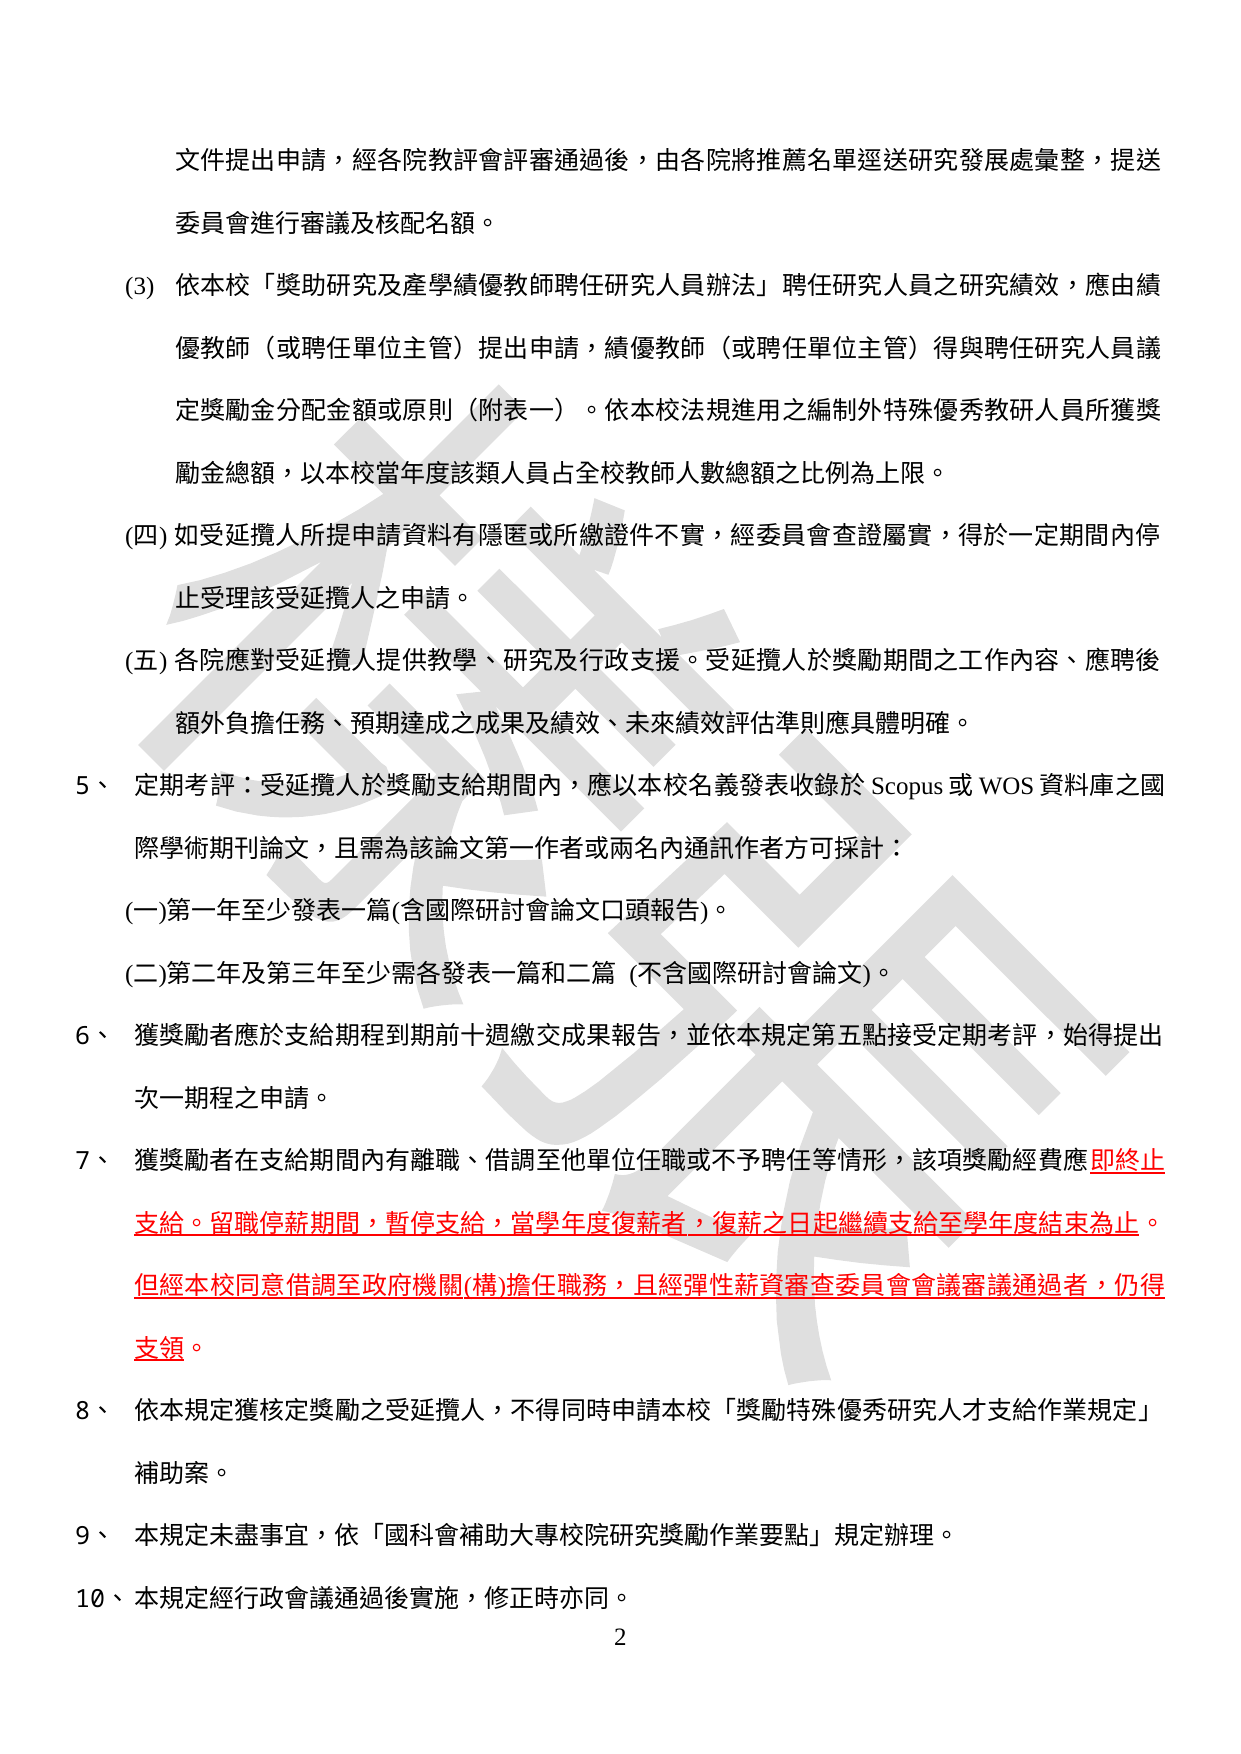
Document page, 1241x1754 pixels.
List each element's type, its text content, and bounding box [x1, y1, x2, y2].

text (一)第一年至少發表一篇(含國際研討會論文口頭報告)。 [818, 867, 1165, 930]
text (五) 各院應對受延攬人提供教學、研究及行政支援。受延攬人於獎勵期間之工作內容、應聘後額外負擔任務、預期達成之成果及績效、未來績效評估準則應具體明確。 [125, 617, 265, 742]
list 獲獎勵者應於支給期程到期前十週繳交成果報告，並依本規定第五點接受定期考評，始得提出次一期程之申請。 [75, 992, 682, 1117]
text (四) 如受延攬人所提申請資料有隱匿或所繳證件不實，經委員會查證屬實，得於一定期間內停止受理該受延攬人之申請。 [125, 492, 382, 617]
list 獲獎勵者在支給期間內有離職、借調至他單位任職或不予聘任等情形，該項獎勵經費應即終止支給。留職停薪期間，暫停支給，當學年度復薪者，復薪之日起繼續支給至學年度結束為止。但經本校同意借調至政府機關(構)擔任職務，且經彈性薪資審查委員會會議審議通過者，仍得支領。 [669, 1117, 810, 1234]
text (四) 如受延攬人所提申請資料有隱匿或所繳證件不實，經委員會查證屬實，得於一定期間內停止受理該受延攬人之申請。 [374, 492, 1165, 617]
list 獲獎勵者應於支給期程到期前十週繳交成果報告，並依本規定第五點接受定期考評，始得提出次一期程之申請。 [818, 1045, 932, 1117]
text (二)第二年及第三年至少需各發表一篇和二篇 (不含國際研討會論文)。 [1009, 930, 1165, 992]
list 定期考評：受延攬人於獎勵支給期間內，應以本校名義發表收錄於Scopus或WOS資料庫之國際學術期刊論文，且需為該論文第一作者或兩名內通訊作者方可採計： [449, 742, 858, 867]
list 獲獎勵者應於支給期程到期前十週繳交成果報告，並依本規定第五點接受定期考評，始得提出次一期程之申請。 [873, 992, 1165, 1117]
list 依本校「奬助研究及產學績優教師聘任研究人員辦法」聘任研究人員之研究績效，應由績優教師（或聘任單位主管）提出申請，績優教師（或聘任單位主管）得與聘任研究人員議定獎勵金分配金額或原則（附表一）。依本校法規進用之編制外特殊優秀教研人員所獲獎勵金總額，以本校當年度該類人員占全校教師人數總額之比例為上限。 [125, 242, 1165, 492]
text (二)第二年及第三年至少需各發表一篇和二篇 (不含國際研討會論文)。 [926, 930, 1020, 992]
text (五) 各院應對受延攬人提供教學、研究及行政支援。受延攬人於獎勵期間之工作內容、應聘後額外負擔任務、預期達成之成果及績效、未來績效評估準則應具體明確。 [454, 617, 547, 686]
text (五) 各院應對受延攬人提供教學、研究及行政支援。受延攬人於獎勵期間之工作內容、應聘後額外負擔任務、預期達成之成果及績效、未來績效評估準則應具體明確。 [194, 617, 479, 742]
list 獲獎勵者在支給期間內有離職、借調至他單位任職或不予聘任等情形，該項獎勵經費應即終止支給。留職停薪期間，暫停支給，當學年度復薪者，復薪之日起繼續支給至學年度結束為止。但經本校同意借調至政府機關(構)擔任職務，且經彈性薪資審查委員會會議審議通過者，仍得支領。 [814, 1117, 1165, 1297]
list 獲獎勵者應於支給期程到期前十週繳交成果報告，並依本規定第五點接受定期考評，始得提出次一期程之申請。 [720, 992, 834, 1036]
text (二)第二年及第三年至少需各發表一篇和二篇 (不含國際研討會論文)。 [125, 930, 417, 992]
text (一)第一年至少發表一篇(含國際研討會論文口頭報告)。 [443, 867, 677, 930]
text (五) 各院應對受延攬人提供教學、研究及行政支援。受延攬人於獎勵期間之工作內容、應聘後額外負擔任務、預期達成之成果及績效、未來績效評估準則應具體明確。 [551, 690, 627, 742]
list 文件提出申請，經各院教評會評審通過後，由各院將推薦名單逕送研究發展處彙整，提送委員會進行審議及核配名額。 [125, 117, 1165, 242]
list 獲獎勵者在支給期間內有離職、借調至他單位任職或不予聘任等情形，該項獎勵經費應即終止支給。留職停薪期間，暫停支給，當學年度復薪者，復薪之日起繼續支給至學年度結束為止。但經本校同意借調至政府機關(構)擔任職務，且經彈性薪資審查委員會會議審議通過者，仍得支領。 [820, 1140, 925, 1234]
text (四) 如受延攬人所提申請資料有隱匿或所繳證件不實，經委員會查證屬實，得於一定期間內停止受理該受延攬人之申請。 [200, 565, 317, 617]
list 獲獎勵者應於支給期程到期前十週繳交成果報告，並依本規定第五點接受定期考評，始得提出次一期程之申請。 [748, 1083, 812, 1117]
list 獲獎勵者應於支給期程到期前十週繳交成果報告，並依本規定第五點接受定期考評，始得提出次一期程之申請。 [616, 1032, 754, 1117]
list 獲獎勵者在支給期間內有離職、借調至他單位任職或不予聘任等情形，該項獎勵經費應即終止支給。留職停薪期間，暫停支給，當學年度復薪者，復薪之日起繼續支給至學年度結束為止。但經本校同意借調至政府機關(構)擔任職務，且經彈性薪資審查委員會會議審議通過者，仍得支領。 [75, 1117, 783, 1367]
list 本規定經行政會議通過後實施，修正時亦同。 [75, 1555, 1165, 1617]
text (二)第二年及第三年至少需各發表一篇和二篇 (不含國際研討會論文)。 [444, 930, 665, 992]
text (二)第二年及第三年至少需各發表一篇和二篇 (不含國際研討會論文)。 [662, 930, 896, 992]
list 本規定未盡事宜，依「國科會補助大專校院研究獎勵作業要點」規定辦理。 [75, 1492, 1165, 1555]
list 定期考評：受延攬人於獎勵支給期間內，應以本校名義發表收錄於Scopus或WOS資料庫之國際學術期刊論文，且需為該論文第一作者或兩名內通訊作者方可採計： [75, 742, 435, 867]
text (一)第一年至少發表一篇(含國際研討會論文口頭報告)。 [773, 867, 826, 894]
list 依本規定獲核定獎勵之受延攬人，不得同時申請本校「獎勵特殊優秀研究人才支給作業規定」補助案。 [75, 1367, 1165, 1492]
text (五) 各院應對受延攬人提供教學、研究及行政支援。受延攬人於獎勵期間之工作內容、應聘後額外負擔任務、預期達成之成果及績效、未來績效評估準則應具體明確。 [599, 617, 1165, 742]
list 獲獎勵者在支給期間內有離職、借調至他單位任職或不予聘任等情形，該項獎勵經費應即終止支給。留職停薪期間，暫停支給，當學年度復薪者，復薪之日起繼續支給至學年度結束為止。但經本校同意借調至政府機關(構)擔任職務，且經彈性薪資審查委員會會議審議通過者，仍得支領。 [815, 1299, 1165, 1367]
text (一)第一年至少發表一篇(含國際研討會論文口頭報告)。 [667, 875, 779, 930]
list 定期考評：受延攬人於獎勵支給期間內，應以本校名義發表收錄於Scopus或WOS資料庫之國際學術期刊論文，且需為該論文第一作者或兩名內通訊作者方可採計： [821, 742, 1165, 867]
text (一)第一年至少發表一篇(含國際研討會論文口頭報告)。 [125, 867, 413, 930]
